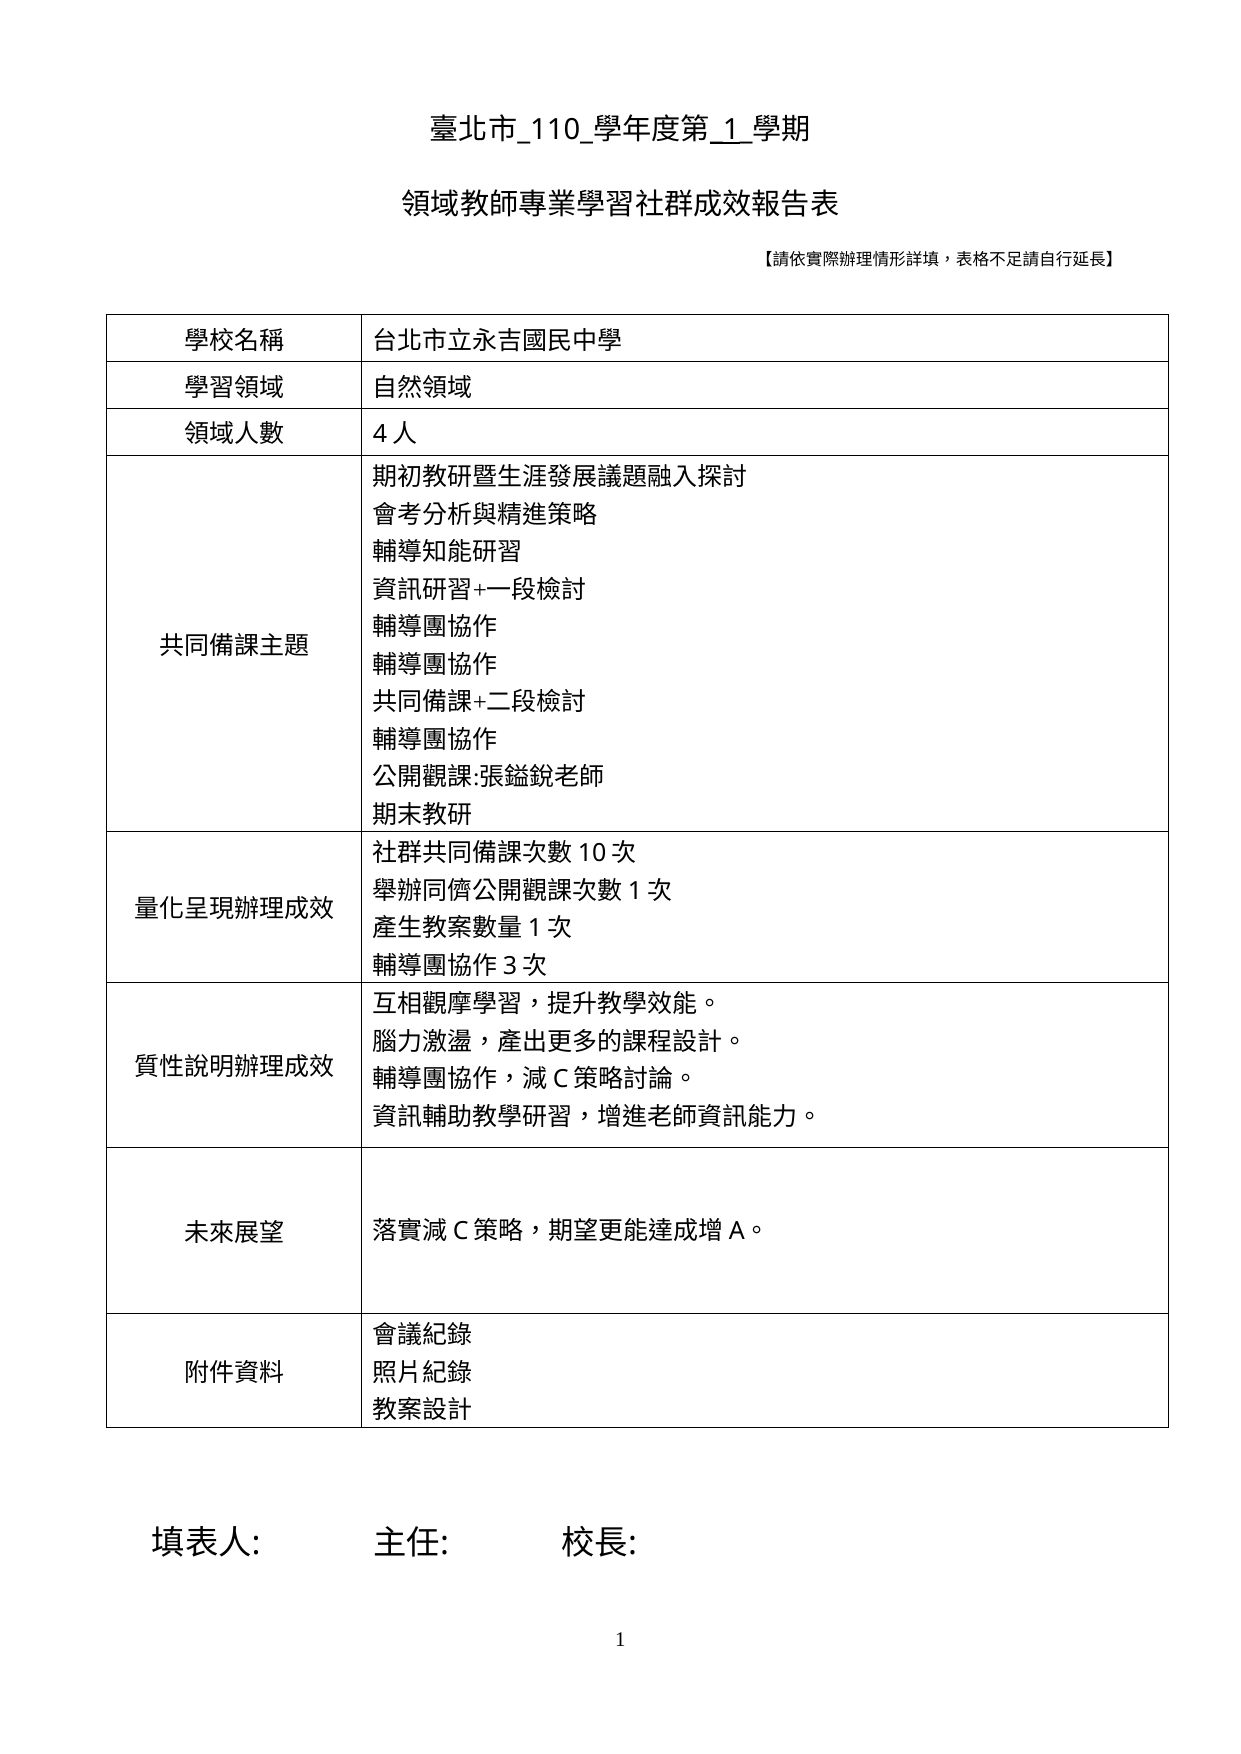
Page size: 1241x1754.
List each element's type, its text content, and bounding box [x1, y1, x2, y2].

table_cell 落實減C策略，期望更能達成增A。 [362, 1148, 1168, 1313]
table_cell 領域人數 [107, 409, 361, 455]
table_header 台北市立永吉國民中學 [362, 315, 1168, 361]
table_cell 質性說明辦理成效 [107, 983, 361, 1147]
table_cell 4人 [362, 409, 1168, 455]
text 領域教師專業學習社群成效報告表 [118, 164, 1122, 239]
table_cell 附件資料 [107, 1314, 361, 1427]
table_cell 社群共同備課次數10次 舉辦同儕公開觀課次數1次 產生教案數量1次 輔導團協作3次 [362, 832, 1168, 982]
table_cell 會議紀錄 照片紀錄 教案設計 [362, 1314, 1168, 1427]
table_cell 自然領域 [362, 362, 1168, 408]
table_cell 未來展望 [107, 1148, 361, 1313]
table_header 學校名稱 [107, 315, 361, 361]
table_cell 共同備課主題 [107, 456, 361, 831]
table_cell 量化呈現辦理成效 [107, 832, 361, 982]
table_cell 學習領域 [107, 362, 361, 408]
text 臺北市_110_學年度第_1_學期 [118, 89, 1122, 164]
table_cell 期初教研暨生涯發展議題融入探討 會考分析與精進策略 輔導知能研習 資訊研習+一段檢討 輔導團協作 輔導團協作 共同備課+二段檢討 輔導團協作 公開觀課:張鎰銳老師 期末教研 [362, 456, 1168, 831]
text 【請依實際辦理情形詳填，表格不足請自行延長】 [118, 239, 1122, 277]
table_cell 互相觀摩學習，提升教學效能。 腦力激盪，產出更多的課程設計。 輔導團協作，減C策略討論。 資訊輔助教學研習，增進老師資訊能力。 [362, 983, 1168, 1147]
text 填表人: 主任: 校長: [118, 1503, 1122, 1578]
